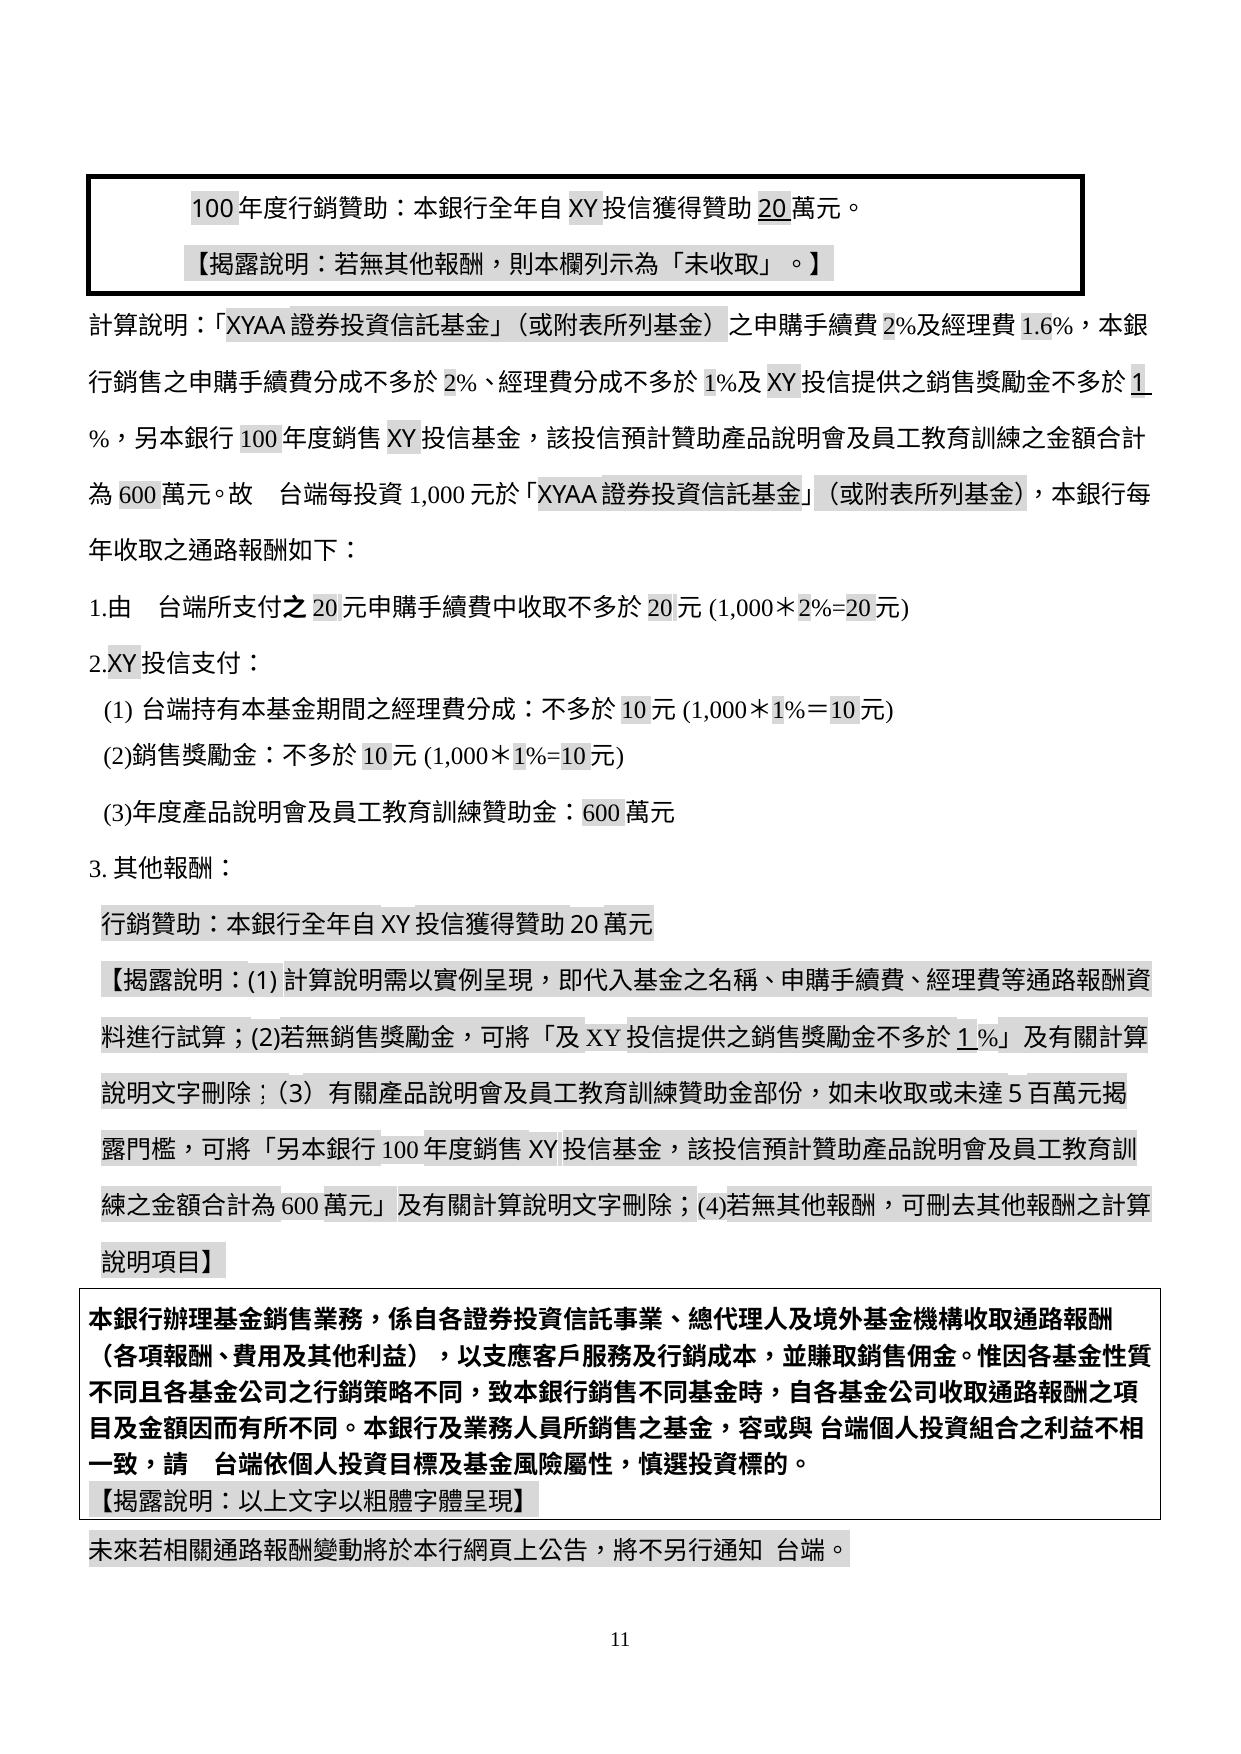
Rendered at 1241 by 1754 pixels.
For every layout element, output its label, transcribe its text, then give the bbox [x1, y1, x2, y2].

text 1.由 台端所支付之20元申購手續費中收取不多於20元 (1,000＊2%=20元) [89, 577, 1152, 633]
text 未來若相關通路報酬變動將於本行網頁上公告，將不另行通知 台端。 [89, 1520, 1152, 1577]
text (2)銷售獎勵金：不多於10元 (1,000＊1%=10元) [103, 726, 1152, 782]
text 2.XY投信支付： [89, 633, 1152, 689]
table_cell 100年度行銷贊助：本銀行全年自XY投信獲得贊助20萬元。 【揭露說明：若無其他報酬，則本欄列示為「未收取」。】 [91, 179, 1080, 291]
text (3)年度產品說明會及員工教育訓練贊助金：600萬元 [103, 782, 1152, 838]
text 【揭露說明：以上文字以粗體字體呈現】 [80, 1469, 1160, 1519]
text 計算說明：「XYAA證券投資信託基金」（或附表所列基金）之申購手續費2%及經理費1.6%，本銀行銷售之申購手續費分成不多於2%、經理費分成不多於1%及XY投信提供之銷售獎勵金不多於1 %，另本銀行100年度銷售XY投信基金，該投信預計贊助產品說明會及員工教育訓練之金額合計為600萬元。故 台端每投資1,000元於「XYAA證券投資信託基金」（或附表所列基金），本銀行每年收取之通路報酬如下： [89, 296, 1152, 577]
list 台端持有本基金期間之經理費分成：不多於10元 (1,000＊1%＝10元) [103, 689, 1152, 726]
text 行銷贊助：本銀行全年自XY投信獲得贊助20萬元 [101, 894, 1152, 951]
text 3. 其他報酬： [89, 838, 1152, 894]
text 【揭露說明：(1) 計算說明需以實例呈現，即代入基金之名稱、申購手續費、經理費等通路報酬資料進行試算；(2)若無銷售獎勵金，可將「及XY投信提供之銷售獎勵金不多於1 %」及有關計算說明文字刪除；（3）有關產品說明會及員工教育訓練贊助金部份，如未收取或未達5百萬元揭露門檻，可將「另本銀行100年度銷售XY投信基金，該投信預計贊助產品說明會及員工教育訓練之金額合計為600萬元」及有關計算說明文字刪除；(4)若無其他報酬，可刪去其他報酬之計算說明項目】 [101, 951, 1152, 1288]
text 本銀行辦理基金銷售業務，係自各證券投資信託事業、總代理人及境外基金機構收取通路報酬（各項報酬、費用及其他利益），以支應客戶服務及行銷成本，並賺取銷售佣金。惟因各基金性質不同且各基金公司之行銷策略不同，致本銀行銷售不同基金時，自各基金公司收取通路報酬之項目及金額因而有所不同。本銀行及業務人員所銷售之基金，容或與 台端個人投資組合之利益不相一致，請 台端依個人投資目標及基金風險屬性，慎選投資標的。 [80, 1289, 1160, 1469]
